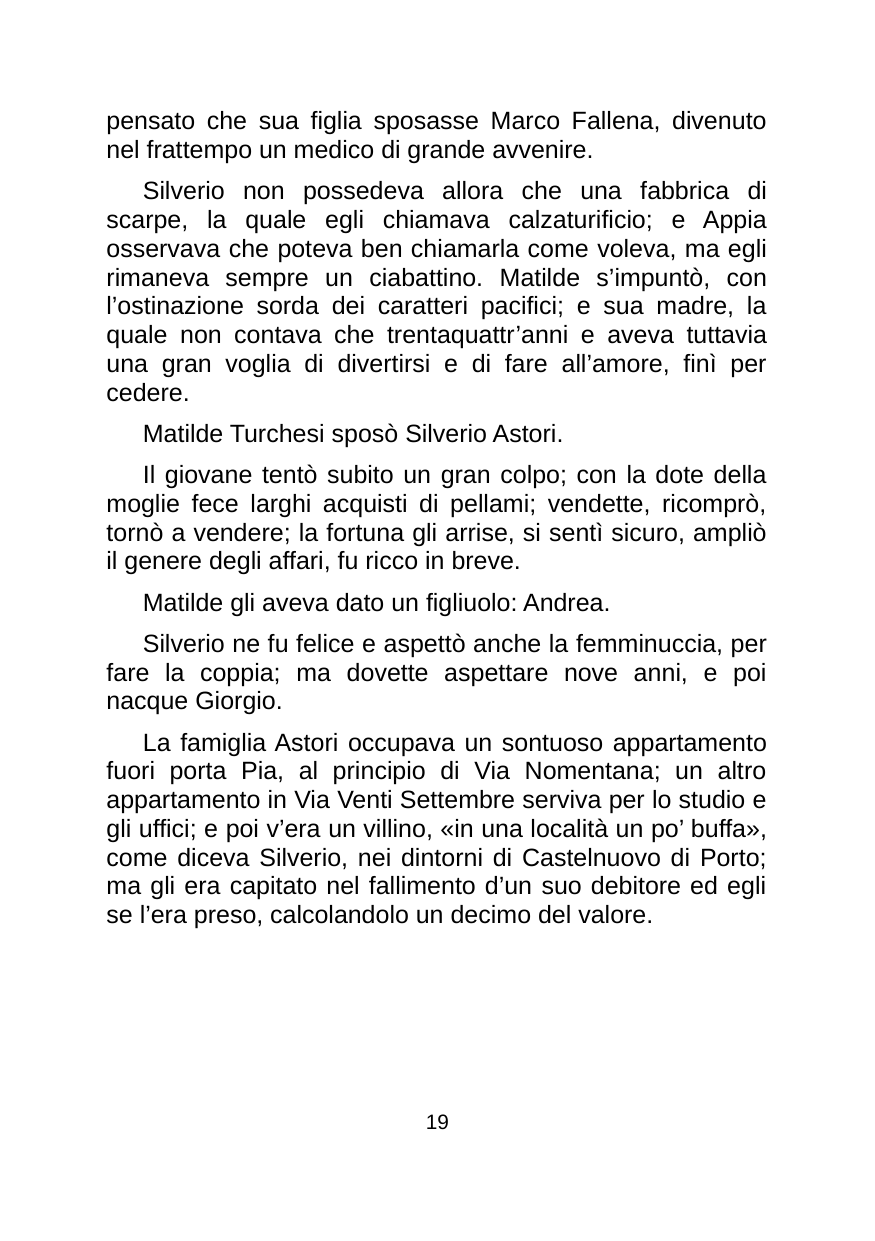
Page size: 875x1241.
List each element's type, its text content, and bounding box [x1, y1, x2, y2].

text Silverio non possedeva allora che una fabbrica di scarpe, la quale egli chiamava calzaturificio; e Appia osservava che poteva ben chiamarla come voleva, ma egli rimaneva sempre un ciabattino. Matilde s’impuntò, con l’ostinazione sorda dei caratteri pacifici; e sua madre, la quale non contava che trentaquattr’anni e aveva tuttavia una gran voglia di divertirsi e di fare all’amore, finì per cedere. [106, 176, 768, 406]
text Matilde gli aveva dato un figliuolo: Andrea. [106, 587, 768, 616]
text Matilde Turchesi sposò Silverio Astori. [106, 419, 768, 447]
text pensato che sua figlia sposasse Marco Fallena, divenuto nel frattempo un medico di grande avvenire. [106, 106, 768, 164]
text Il giovane tentò subito un gran colpo; con la dote della moglie fece larghi acquisti di pellami; vendette, ricomprò, tornò a vendere; la fortuna gli arrise, si sentì sicuro, ampliò il genere degli affari, fu ricco in breve. [106, 460, 768, 575]
text La famiglia Astori occupava un sontuoso appartamento fuori porta Pia, al principio di Via Nomentana; un altro appartamento in Via Venti Settembre serviva per lo studio e gli uffici; e poi v’era un villino, «in una località un po’ buffa», come diceva Silverio, nei dintorni di Castelnuovo di Porto; ma gli era capitato nel fallimento d’un suo debitore ed egli se l’era preso, calcolandolo un decimo del valore. [106, 727, 768, 929]
text Silverio ne fu felice e aspettò anche la femminuccia, per fare la coppia; ma dovette aspettare nove anni, e poi nacque Giorgio. [106, 629, 768, 715]
